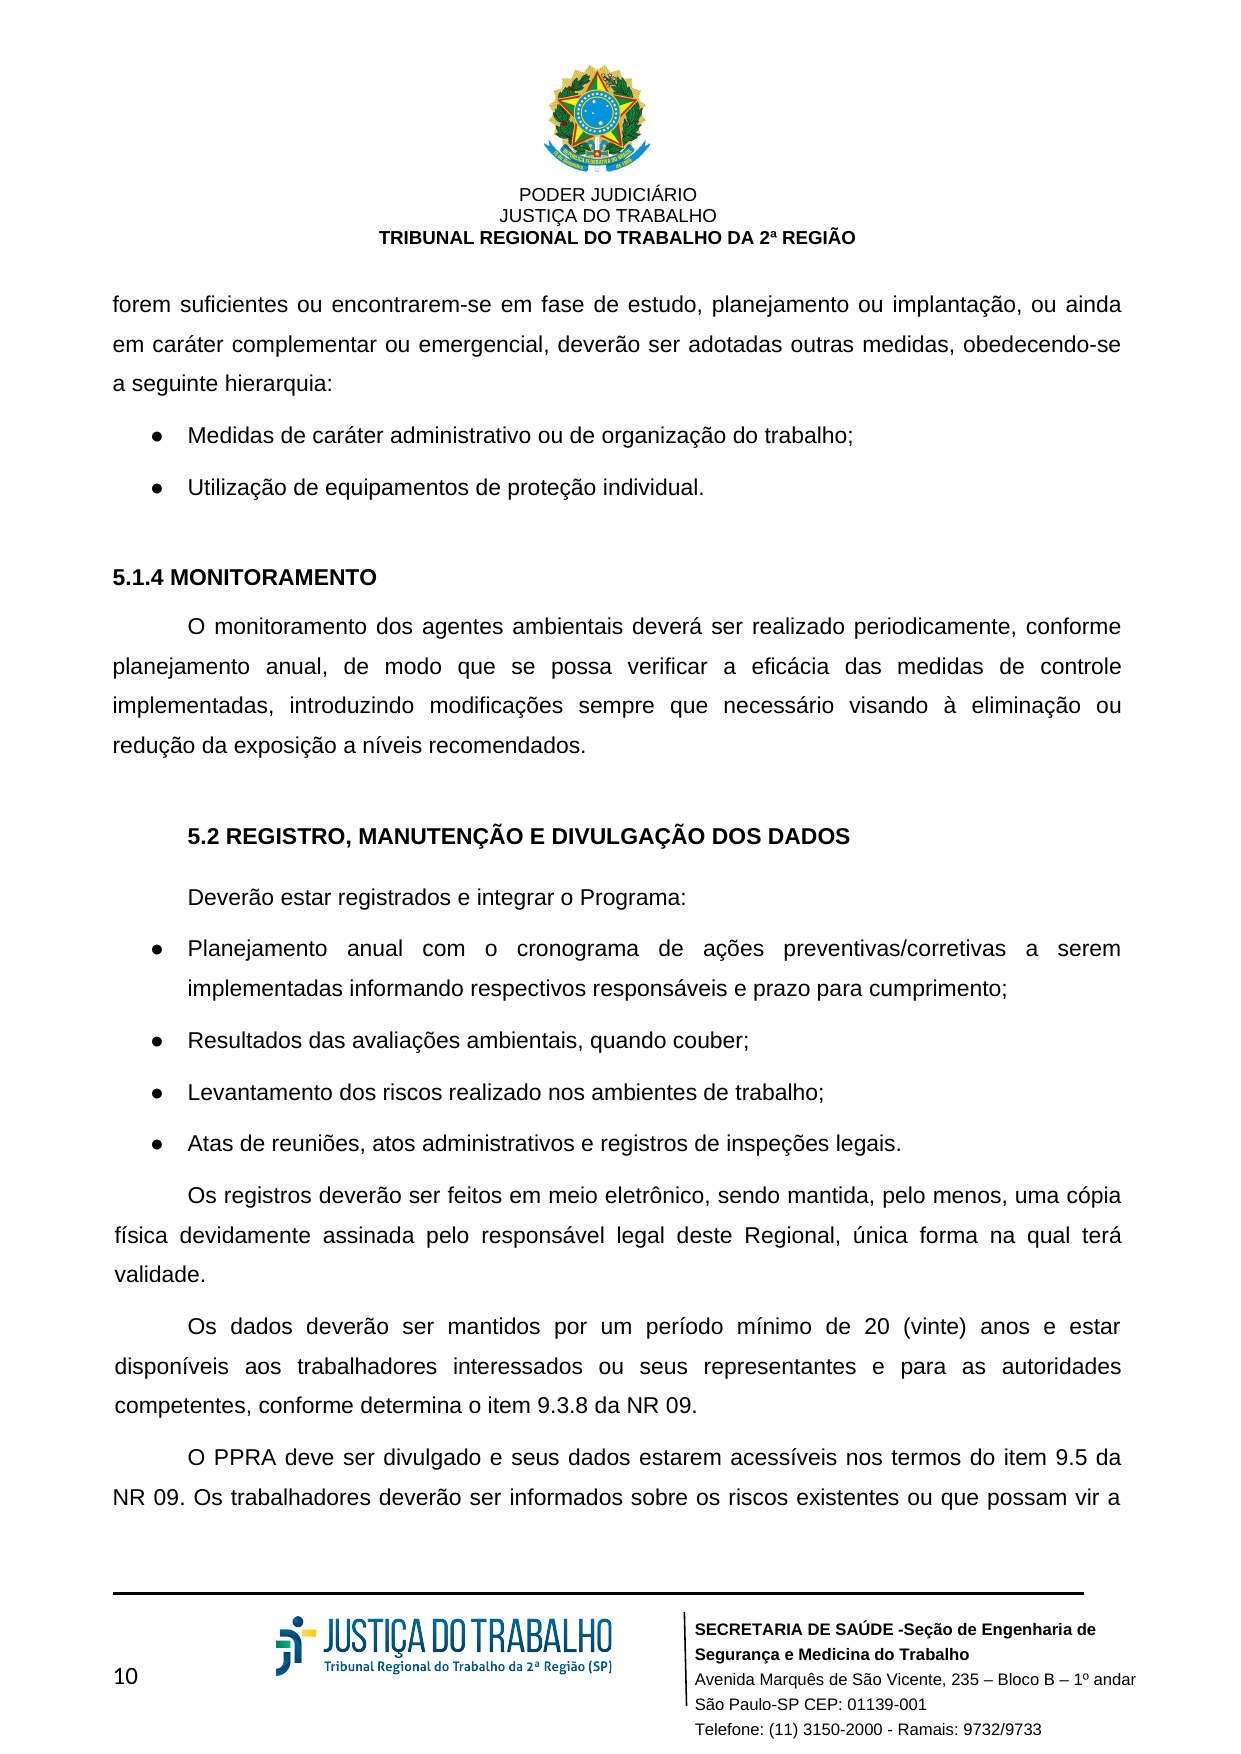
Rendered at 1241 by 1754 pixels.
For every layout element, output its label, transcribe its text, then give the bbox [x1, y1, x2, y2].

text O monitoramento dos agentes ambientais deverá ser realizado periodicamente, conforme planejamento anual, de modo que se possa verificar a eficácia das medidas de controle implementadas, introduzindo modificações sempre que necessário visando à eliminação ou redução da exposição a níveis recomendados. [112, 613, 1122, 758]
text Os registros deverão ser feitos em meio eletrônico, sendo mantida, pelo menos, uma cópia física devidamente assinada pelo responsável legal deste Regional, única forma na qual terá validade. [114, 1182, 1122, 1288]
text forem suficientes ou encontrarem-se em fase de estudo, planejamento ou implantação, ou ainda em caráter complementar ou emergencial, deverão ser adotadas outras medidas, obedecendo-se a seguinte hierarquia: [112, 291, 1122, 397]
list Medidas de caráter administrativo ou de organização do trabalho; [150, 422, 1122, 448]
list Levantamento dos riscos realizado nos ambientes de trabalho; [150, 1078, 1122, 1105]
list Planejamento anual com o cronograma de ações preventivas/corretivas a serem implementadas informando respectivos responsáveis e prazo para cumprimento; [150, 935, 1122, 1001]
list Resultados das avaliações ambientais, quando couber; [150, 1027, 1122, 1053]
subtitle 5.2 REGISTRO, MANUTENÇÃO E DIVULGAÇÃO DOS DADOS [112, 823, 1122, 849]
list Atas de reuniões, atos administrativos e registros de inspeções legais. [150, 1130, 1122, 1157]
text O PPRA deve ser divulgado e seus dados estarem acessíveis nos termos do item 9.5 da NR 09. Os trabalhadores deverão ser informados sobre os riscos existentes ou que possam vir a [112, 1444, 1122, 1510]
subtitle 5.1.4 MONITORAMENTO [111, 563, 1122, 590]
list Utilização de equipamentos de proteção individual. [150, 474, 1122, 500]
text Deverão estar registrados e integrar o Programa: [112, 883, 1122, 910]
picture [276, 1616, 612, 1676]
text Os dados deverão ser mantidos por um período mínimo de 20 (vinte) anos e estar disponíveis aos trabalhadores interessados ou seus representantes e para as autoridades competentes, conforme determina o item 9.3.8 da NR 09. [114, 1313, 1122, 1418]
picture [543, 65, 650, 172]
